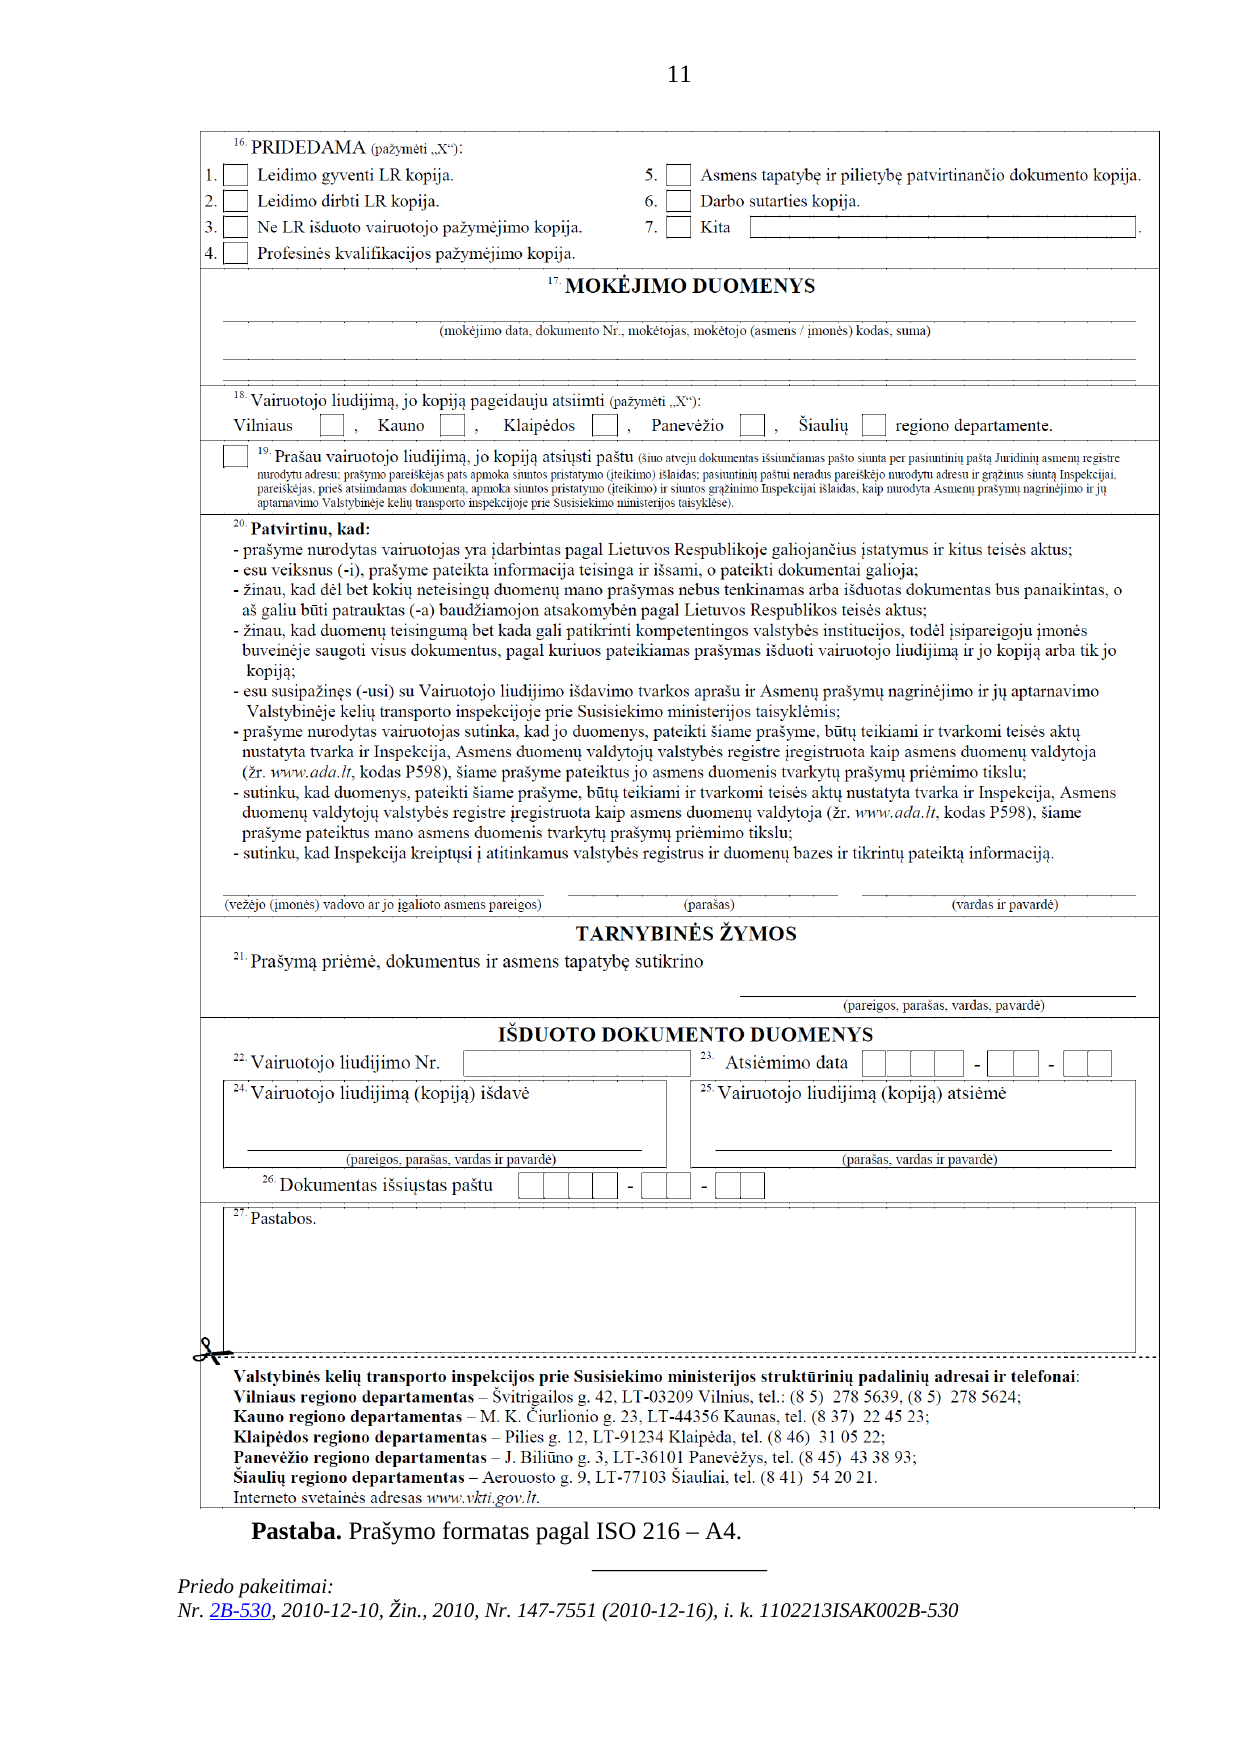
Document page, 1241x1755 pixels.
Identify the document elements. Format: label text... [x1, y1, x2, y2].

text Priedo pakeitimai: [177, 1574, 1181, 1598]
text Nr. 2B-530, 2010-12-10, Žin., 2010, Nr. 147-7551 (2010-12-16), i. k. 1102213ISAK002B-530 [177, 1598, 1181, 1622]
text Pastaba. Prašymo formatas pagal ISO 216 – A4. [177, 1516, 1181, 1545]
text ______________ [177, 1545, 1181, 1574]
